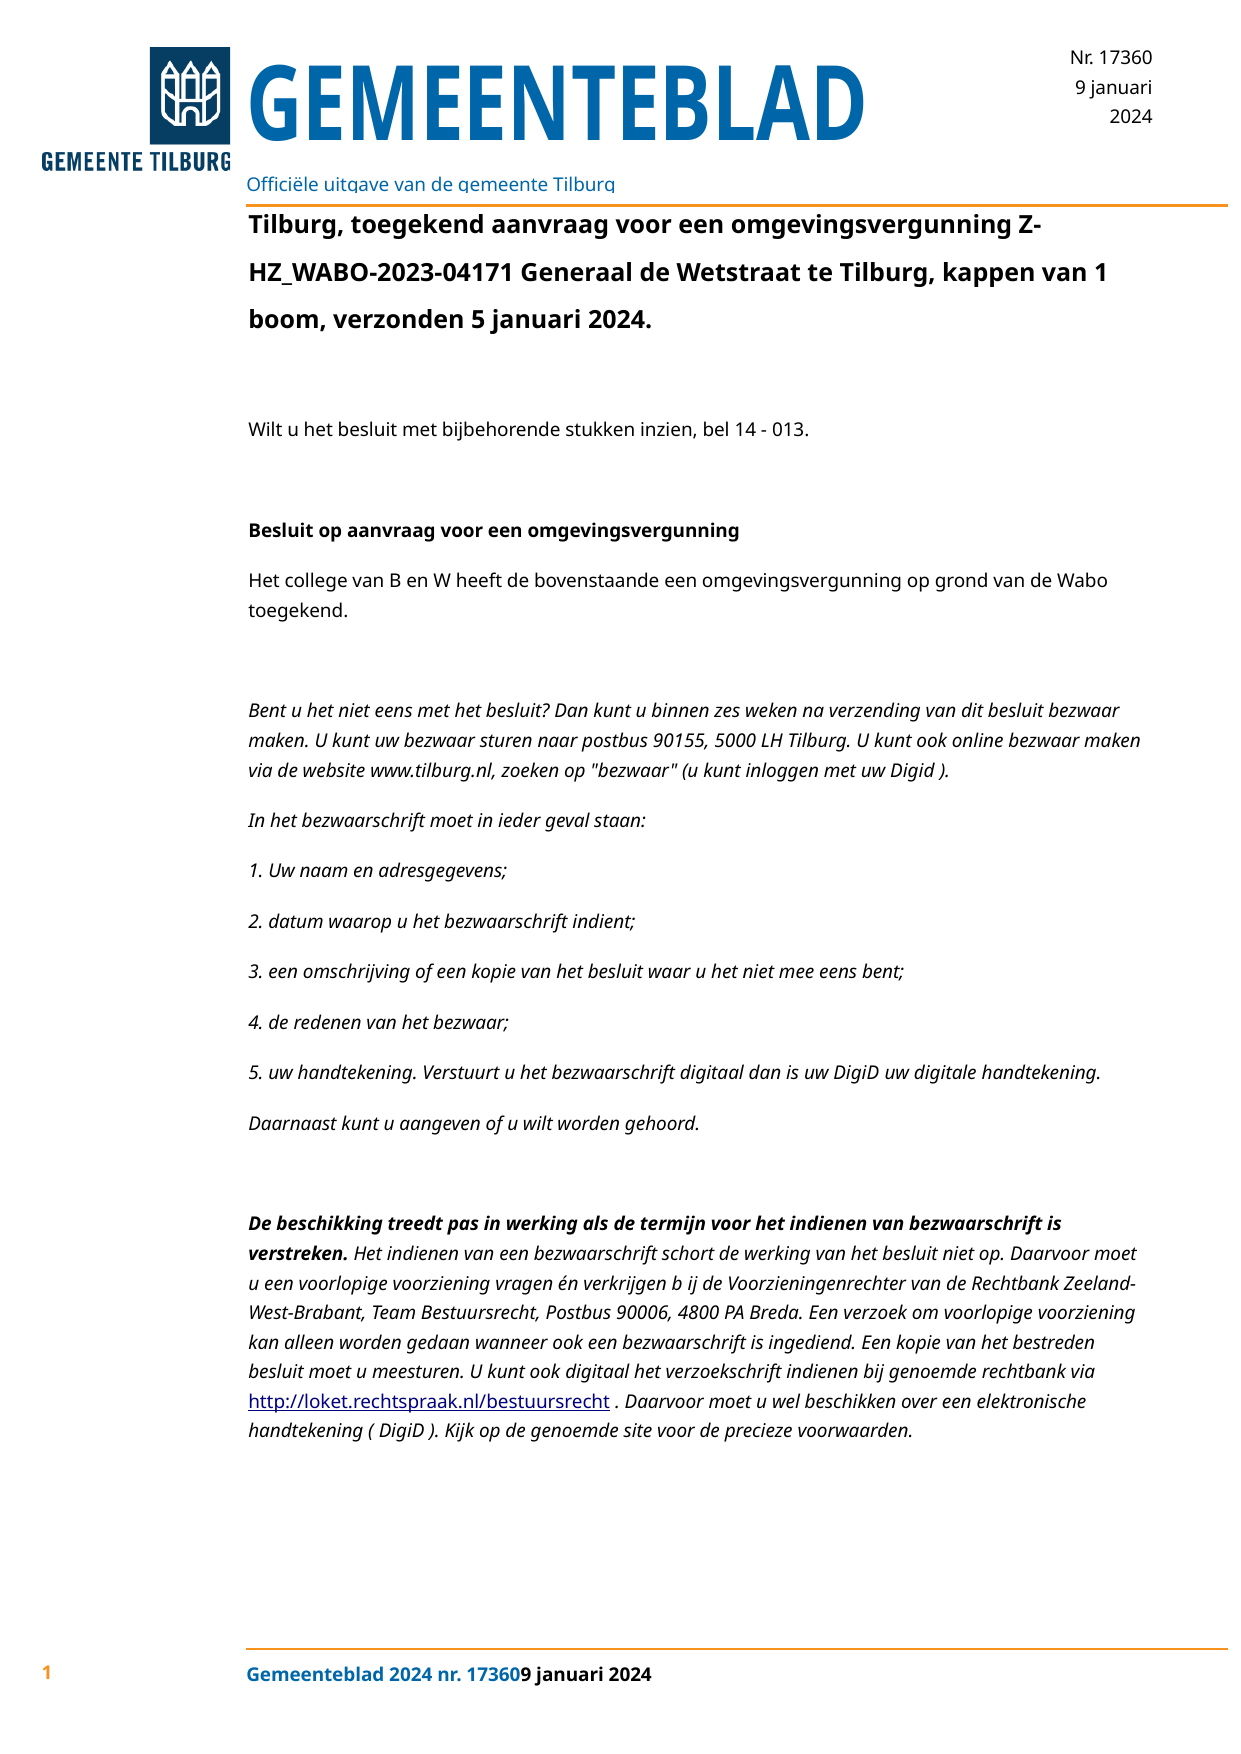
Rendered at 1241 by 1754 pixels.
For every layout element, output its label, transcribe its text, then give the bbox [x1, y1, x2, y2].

text 2. datum waarop u het bezwaarschrift indient; [248, 908, 1152, 934]
text Bent u het niet eens met het besluit? Dan kunt u binnen zes weken na verzending van dit besluit bezwaar maken. U kunt uw bezwaar sturen naar postbus 90155, 5000 LH Tilburg. U kunt ook online bezwaar maken via de website www.tilburg.nl, zoeken op "bezwaar" (u kunt inloggen met uw Digid ). [248, 698, 1152, 782]
text De beschikking treedt pas in werking als de termijn voor het indienen van bezwaarschrift is verstreken. Het indienen van een bezwaarschrift schort de werking van het besluit niet op. Daarvoor moet u een voorlopige voorziening vragen én verkrijgen b ij de Voorzieningenrechter van de Rechtbank Zeeland-West-Brabant, Team Bestuursrecht, Postbus 90006, 4800 PA Breda. Een verzoek om voorlopige voorziening kan alleen worden gedaan wanneer ook een bezwaarschrift is ingediend. Een kopie van het bestreden besluit moet u meesturen. U kunt ook digitaal het verzoekschrift indienen bij genoemde rechtbank via http://loket.rechtspraak.nl/bestuursrecht . Daarvoor moet u wel beschikken over een elektronische handtekening ( DigiD ). Kijk op de genoemde site voor de precieze voorwaarden. [248, 1211, 1152, 1443]
text 4. de redenen van het bezwaar; [248, 1009, 1152, 1034]
text 1. Uw naam en adresgegevens; [248, 858, 1152, 883]
text In het bezwaarschrift moet in ieder geval staan: [248, 807, 1152, 833]
text 5. uw handtekening. Verstuurt u het bezwaarschrift digitaal dan is uw DigiD uw digitale handtekening. [248, 1059, 1152, 1085]
text Besluit op aanvraag voor een omgevingsvergunning [248, 517, 1152, 542]
picture [41, 47, 231, 172]
text 3. een omschrijving of een kopie van het besluit waar u het niet mee eens bent; [248, 958, 1152, 984]
text Het college van B en W heeft de bovenstaande een omgevingsvergunning op grond van de Wabo toegekend. [248, 567, 1152, 622]
text Daarnaast kunt u aangeven of u wilt worden gehoord. [248, 1110, 1152, 1135]
text Wilt u het besluit met bijbehorende stukken inzien, bel 14 - 013. [248, 416, 1152, 442]
text Tilburg, toegekend aanvraag voor een omgevingsvergunning Z-HZ_WABO-2023-04171 Generaal de Wetstraat te Tilburg, kappen van 1 boom, verzonden 5 januari 2024. [248, 207, 1152, 336]
